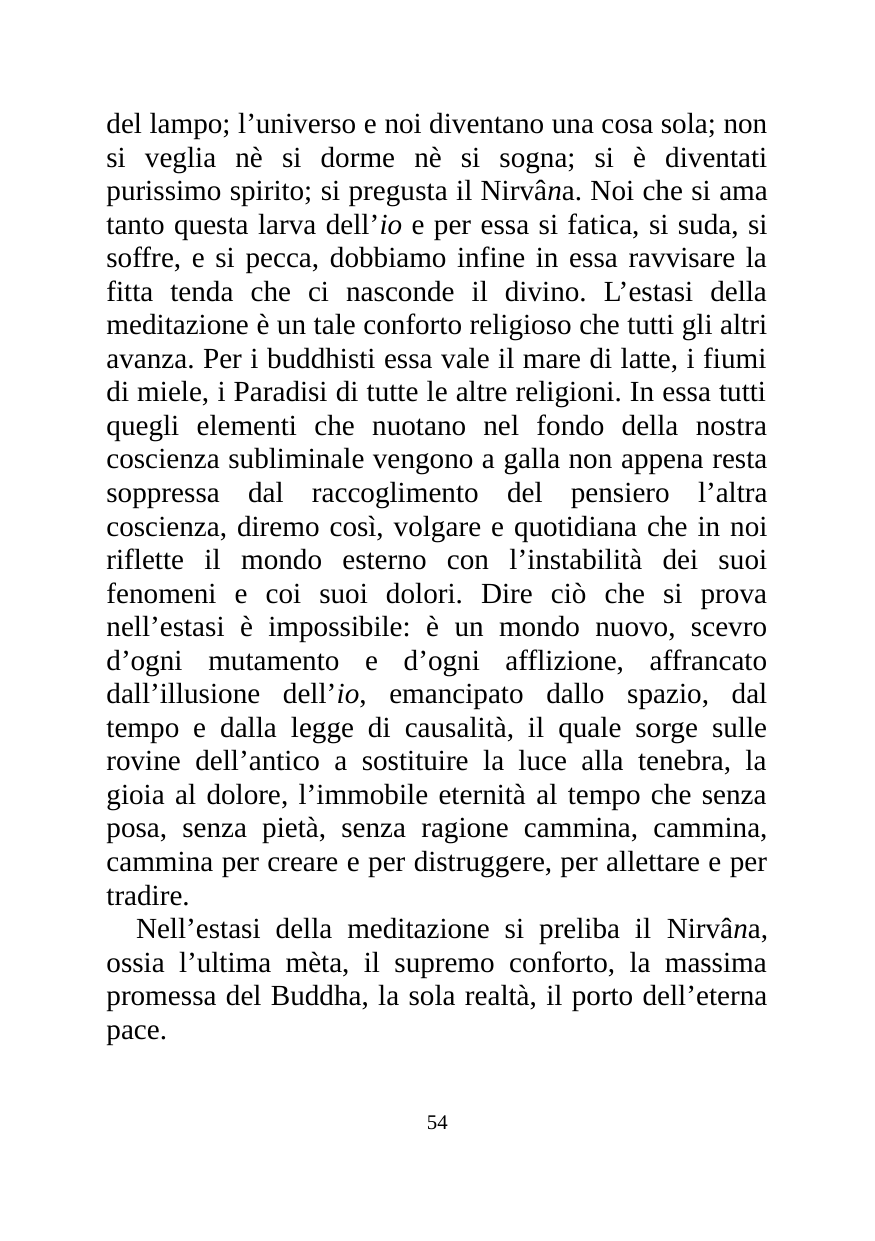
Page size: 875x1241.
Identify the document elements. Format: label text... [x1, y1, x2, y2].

text Nell’estasi della meditazione si preliba il Nirvâna, ossia l’ultima mèta, il supremo conforto, la massima promessa del Buddha, la sola realtà, il porto dell’eterna pace. [106, 911, 768, 1045]
text del lampo; l’universo e noi diventano una cosa sola; non si veglia nè si dorme nè si sogna; si è diventati purissimo spirito; si pregusta il Nirvâna. Noi che si ama tanto questa larva dell’io e per essa si fatica, si suda, si soffre, e si pecca, dobbiamo infine in essa ravvisare la fitta tenda che ci nasconde il divino. L’estasi della meditazione è un tale conforto religioso che tutti gli altri avanza. Per i buddhisti essa vale il mare di latte, i fiumi di miele, i Paradisi di tutte le altre religioni. In essa tutti quegli elementi che nuotano nel fondo della nostra coscienza subliminale vengono a galla non appena resta soppressa dal raccoglimento del pensiero l’altra coscienza, diremo così, volgare e quotidiana che in noi riflette il mondo esterno con l’instabilità dei suoi fenomeni e coi suoi dolori. Dire ciò che si prova nell’estasi è impossibile: è un mondo nuovo, scevro d’ogni mutamento e d’ogni afflizione, affrancato dall’illusione dell’io, emancipato dallo spazio, dal tempo e dalla legge di causalità, il quale sorge sulle rovine dell’antico a sostituire la luce alla tenebra, la gioia al dolore, l’immobile eternità al tempo che senza posa, senza pietà, senza ragione cammina, cammina, cammina per creare e per distruggere, per allettare e per tradire. [106, 106, 768, 911]
